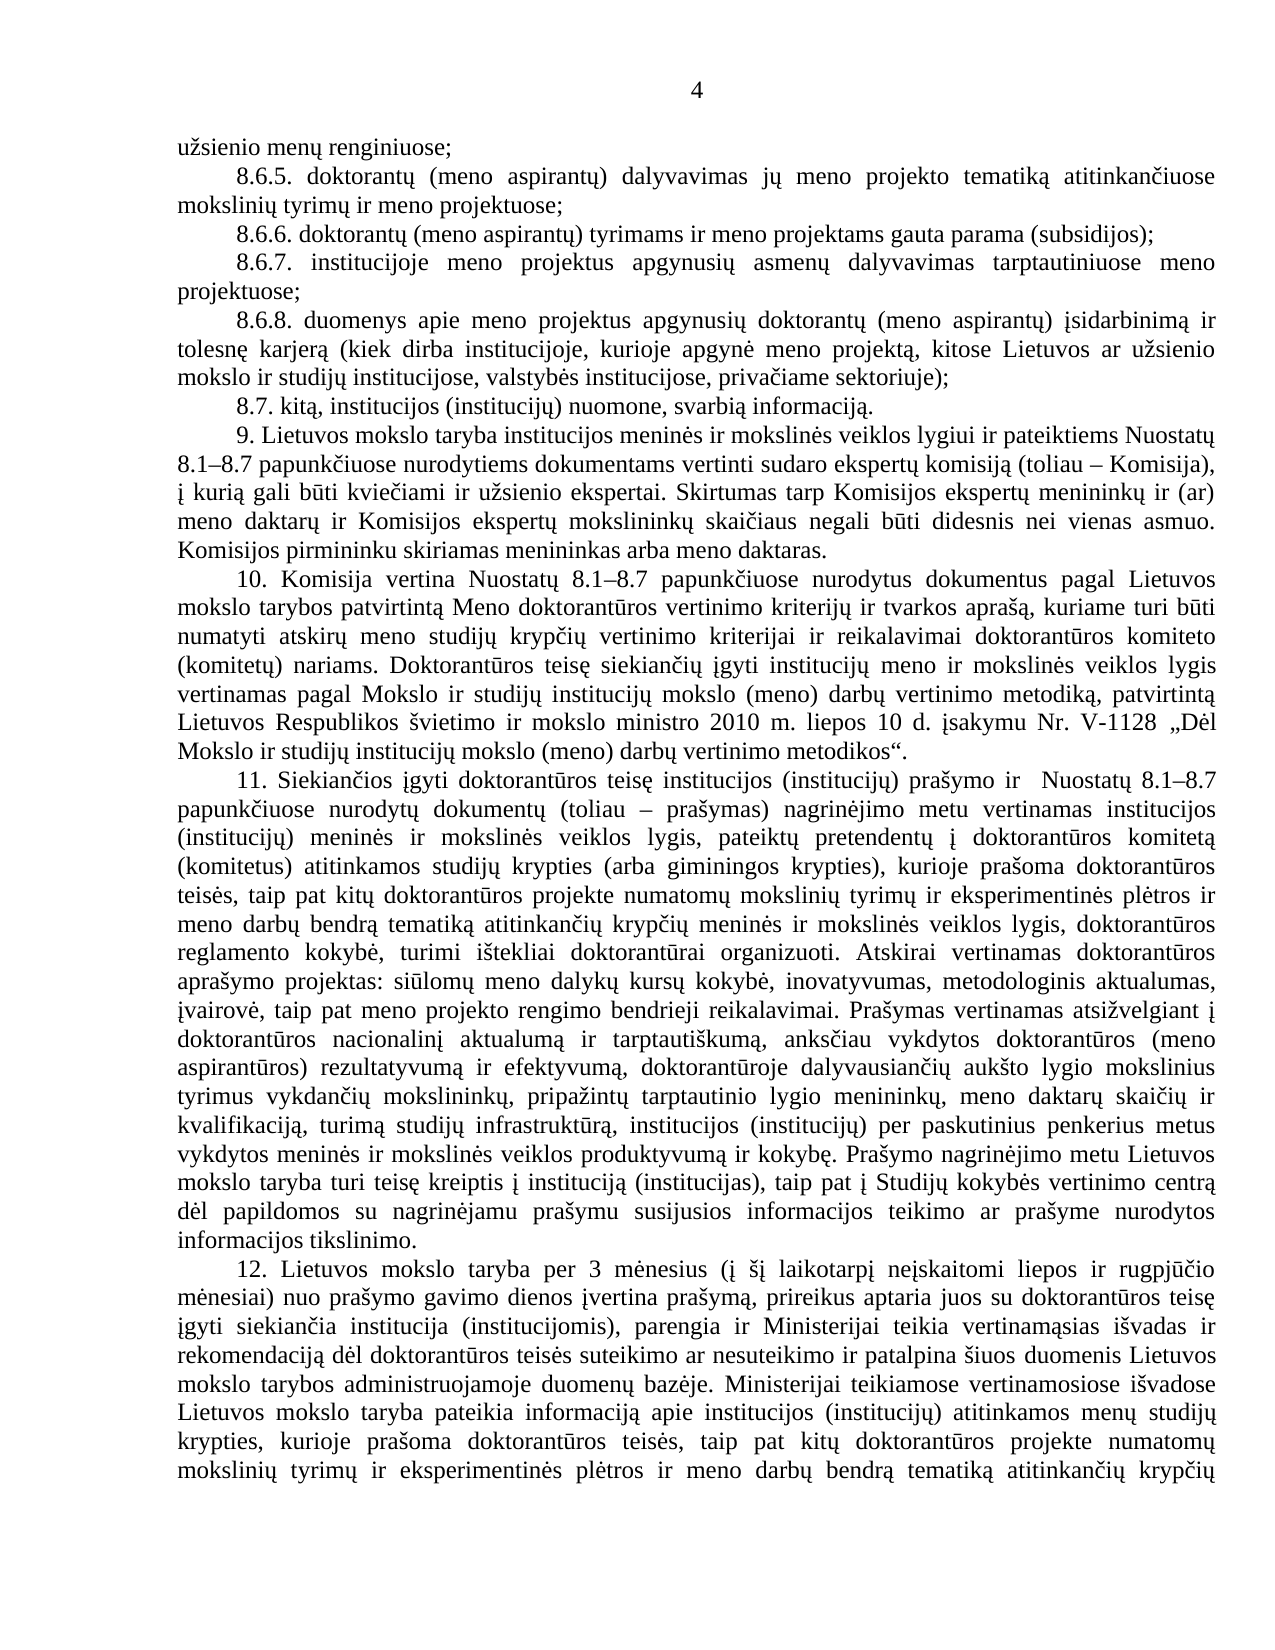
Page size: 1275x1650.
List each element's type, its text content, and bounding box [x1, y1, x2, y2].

text 11. Siekiančios įgyti doktorantūros teisę institucijos (institucijų) prašymo ir Nuostatų 8.1–8.7 papunkčiuose nurodytų dokumentų (toliau – prašymas) nagrinėjimo metu vertinamas institucijos (institucijų) meninės ir mokslinės veiklos lygis, pateiktų pretendentų į doktorantūros komitetą (komitetus) atitinkamos studijų krypties (arba giminingos krypties), kurioje prašoma doktorantūros teisės, taip pat kitų doktorantūros projekte numatomų mokslinių tyrimų ir eksperimentinės plėtros ir meno darbų bendrą tematiką atitinkančių krypčių meninės ir mokslinės veiklos lygis, doktorantūros reglamento kokybė, turimi ištekliai doktorantūrai organizuoti. Atskirai vertinamas doktorantūros aprašymo projektas: siūlomų meno dalykų kursų kokybė, inovatyvumas, metodologinis aktualumas, įvairovė, taip pat meno projekto rengimo bendrieji reikalavimai. Prašymas vertinamas atsižvelgiant į doktorantūros nacionalinį aktualumą ir tarptautiškumą, anksčiau vykdytos doktorantūros (meno aspirantūros) rezultatyvumą ir efektyvumą, doktorantūroje dalyvausiančių aukšto lygio mokslinius tyrimus vykdančių mokslininkų, pripažintų tarptautinio lygio menininkų, meno daktarų skaičių ir kvalifikaciją, turimą studijų infrastruktūrą, institucijos (institucijų) per paskutinius penkerius metus vykdytos meninės ir mokslinės veiklos produktyvumą ir kokybę. Prašymo nagrinėjimo metu Lietuvos mokslo taryba turi teisę kreiptis į instituciją (institucijas), taip pat į Studijų kokybės vertinimo centrą dėl papildomos su nagrinėjamu prašymu susijusios informacijos teikimo ar prašyme nurodytos informacijos tikslinimo. [177, 765, 1216, 1254]
text 8.6.5. doktorantų (meno aspirantų) dalyvavimas jų meno projekto tematiką atitinkančiuose mokslinių tyrimų ir meno projektuose; [177, 161, 1216, 219]
text 8.6.6. doktorantų (meno aspirantų) tyrimams ir meno projektams gauta parama (subsidijos); [177, 219, 1216, 247]
text 9. Lietuvos mokslo taryba institucijos meninės ir mokslinės veiklos lygiui ir pateiktiems Nuostatų 8.1–8.7 papunkčiuose nurodytiems dokumentams vertinti sudaro ekspertų komisiją (toliau – Komisija), į kurią gali būti kviečiami ir užsienio ekspertai. Skirtumas tarp Komisijos ekspertų menininkų ir (ar) meno daktarų ir Komisijos ekspertų mokslininkų skaičiaus negali būti didesnis nei vienas asmuo. Komisijos pirmininku skiriamas menininkas arba meno daktaras. [177, 420, 1216, 564]
text 8.6.8. duomenys apie meno projektus apgynusių doktorantų (meno aspirantų) įsidarbinimą ir tolesnę karjerą (kiek dirba institucijoje, kurioje apgynė meno projektą, kitose Lietuvos ar užsienio mokslo ir studijų institucijose, valstybės institucijose, privačiame sektoriuje); [177, 305, 1216, 391]
text užsienio menų renginiuose; [177, 132, 1216, 161]
text 8.7. kitą, institucijos (institucijų) nuomone, svarbią informaciją. [177, 391, 1216, 420]
text 8.6.7. institucijoje meno projektus apgynusių asmenų dalyvavimas tarptautiniuose meno projektuose; [177, 247, 1216, 305]
text 12. Lietuvos mokslo taryba per 3 mėnesius (į šį laikotarpį neįskaitomi liepos ir rugpjūčio mėnesiai) nuo prašymo gavimo dienos įvertina prašymą, prireikus aptaria juos su doktorantūros teisę įgyti siekiančia institucija (institucijomis), parengia ir Ministerijai teikia vertinamąsias išvadas ir rekomendaciją dėl doktorantūros teisės suteikimo ar nesuteikimo ir patalpina šiuos duomenis Lietuvos mokslo tarybos administruojamoje duomenų bazėje. Ministerijai teikiamose vertinamosiose išvadose Lietuvos mokslo taryba pateikia informaciją apie institucijos (institucijų) atitinkamos menų studijų krypties, kurioje prašoma doktorantūros teisės, taip pat kitų doktorantūros projekte numatomų mokslinių tyrimų ir eksperimentinės plėtros ir meno darbų bendrą tematiką atitinkančių krypčių [177, 1254, 1216, 1484]
text 10. Komisija vertina Nuostatų 8.1–8.7 papunkčiuose nurodytus dokumentus pagal Lietuvos mokslo tarybos patvirtintą Meno doktorantūros vertinimo kriterijų ir tvarkos aprašą, kuriame turi būti numatyti atskirų meno studijų krypčių vertinimo kriterijai ir reikalavimai doktorantūros komiteto (komitetų) nariams. Doktorantūros teisę siekiančių įgyti institucijų meno ir mokslinės veiklos lygis vertinamas pagal Mokslo ir studijų institucijų mokslo (meno) darbų vertinimo metodiką, patvirtintą Lietuvos Respublikos švietimo ir mokslo ministro 2010 m. liepos 10 d. įsakymu Nr. V-1128 „Dėl Mokslo ir studijų institucijų mokslo (meno) darbų vertinimo metodikos“. [177, 564, 1216, 765]
